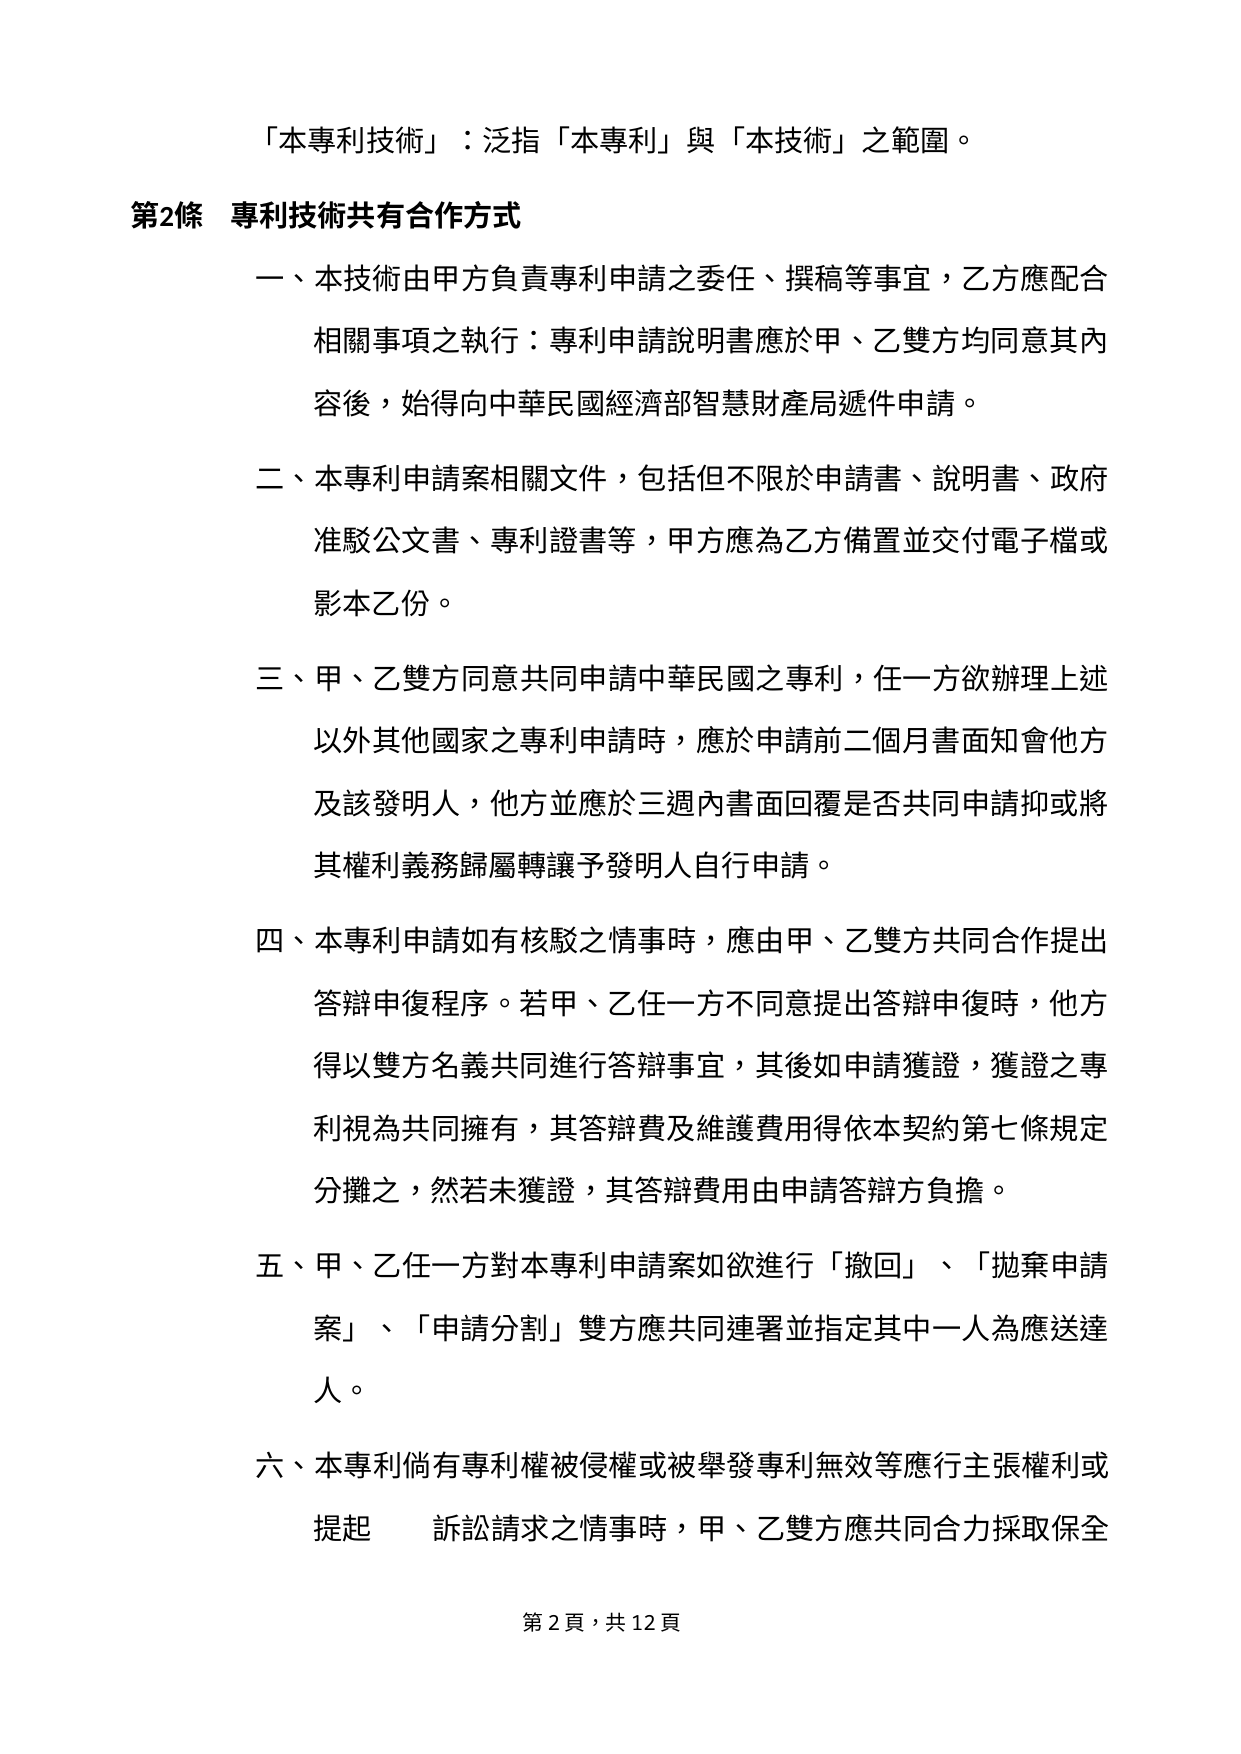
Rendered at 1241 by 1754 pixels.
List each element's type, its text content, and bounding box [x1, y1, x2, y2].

text 四、本專利申請如有核駁之情事時，應由甲、乙雙方共同合作提出答辯申復程序。若甲、乙任一方不同意提出答辯申復時，他方得以雙方名義共同進行答辯事宜，其後如申請獲證，獲證之專利視為共同擁有，其答辯費及維護費用得依本契約第七條規定分攤之，然若未獲證，其答辯費用由申請答辯方負擔。 [255, 897, 1110, 1210]
text 六、本專利倘有專利權被侵權或被舉發專利無效等應行主張權利或提起 訴訟請求之情事時，甲、乙雙方應共同合力採取保全 [255, 1422, 1110, 1547]
text 三、甲、乙雙方同意共同申請中華民國之專利，任一方欲辦理上述以外其他國家之專利申請時，應於申請前二個月書面知會他方及該發明人，他方並應於三週內書面回覆是否共同申請抑或將其權利義務歸屬轉讓予發明人自行申請。 [255, 635, 1110, 885]
text 五、甲、乙任一方對本專利申請案如欲進行「撤回」、「拋棄申請案」、「申請分割」雙方應共同連署並指定其中一人為應送達人。 [255, 1222, 1110, 1410]
text 二、本專利申請案相關文件，包括但不限於申請書、說明書、政府准駁公文書、專利證書等，甲方應為乙方備置並交付電子檔或影本乙份。 [255, 435, 1110, 622]
list 專利技術共有合作方式 [130, 172, 1110, 235]
text 一、本技術由甲方負責專利申請之委任、撰稿等事宜，乙方應配合相關事項之執行：專利申請說明書應於甲、乙雙方均同意其內容後，始得向中華民國經濟部智慧財產局遞件申請。 [255, 235, 1110, 422]
text 「本專利技術」：泛指「本專利」與「本技術」之範圍。 [249, 97, 1110, 160]
